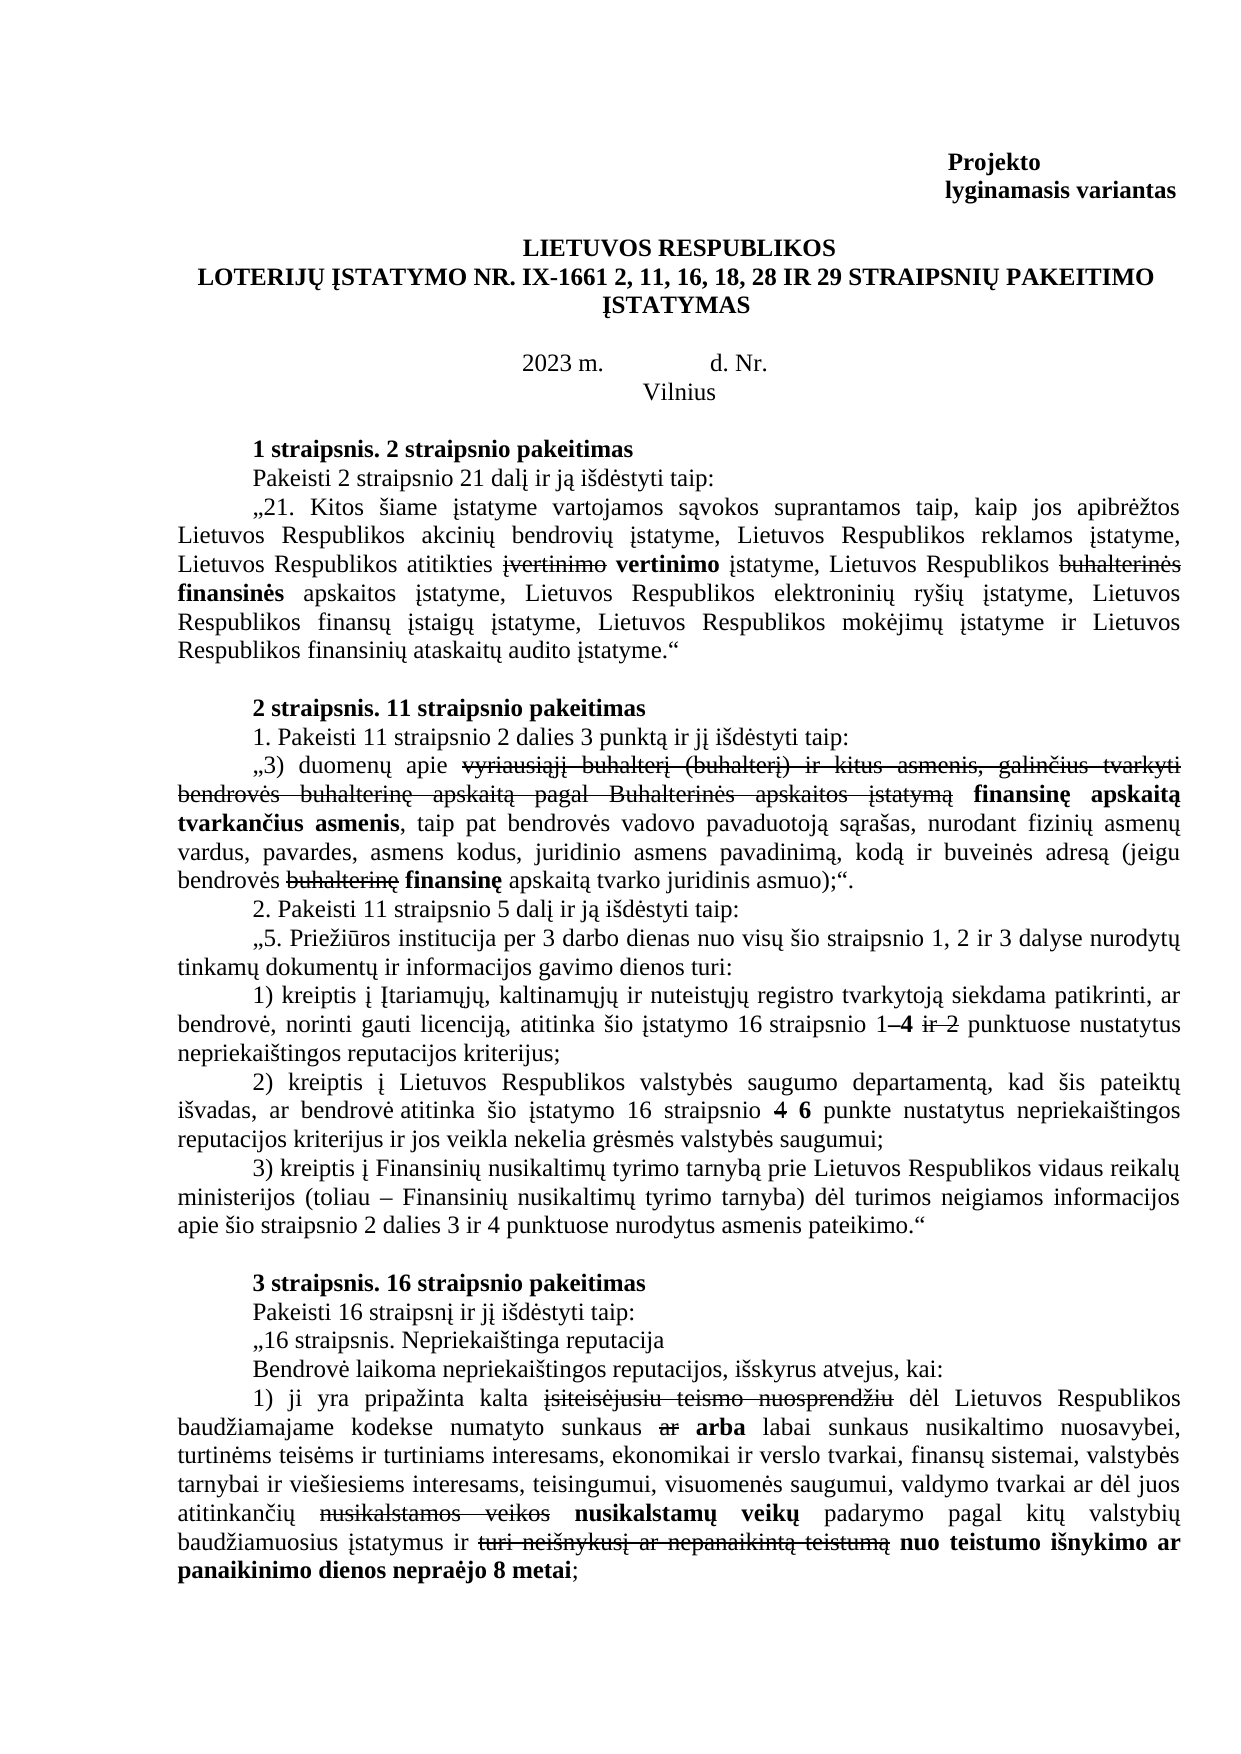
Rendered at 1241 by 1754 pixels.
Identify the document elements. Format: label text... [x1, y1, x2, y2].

text „5. Priežiūros institucija per 3 darbo dienas nuo visų šio straipsnio 1, 2 ir 3 dalyse nurodytų tinkamų dokumentų ir informacijos gavimo dienos turi: [177, 923, 1181, 981]
text 1. Pakeisti 11 straipsnio 2 dalies 3 punktą ir jį išdėstyti taip: [177, 722, 1181, 751]
text Vilnius [177, 377, 1181, 406]
text „21. Kitos šiame įstatyme vartojamos sąvokos suprantamos taip, kaip jos apibrėžtos Lietuvos Respublikos akcinių bendrovių įstatyme, Lietuvos Respublikos reklamos įstatyme, Lietuvos Respublikos atitikties įvertinimo vertinimo įstatyme, Lietuvos Respublikos buhalterinės finansinės apskaitos įstatyme, Lietuvos Respublikos elektroninių ryšių įstatyme, Lietuvos Respublikos finansų įstaigų įstatyme, Lietuvos Respublikos mokėjimų įstatyme ir Lietuvos Respublikos finansinių ataskaitų audito įstatyme.“ [177, 492, 1181, 664]
text 3 straipsnis. 16 straipsnio pakeitimas [177, 1268, 1181, 1297]
text „16 straipsnis. Nepriekaištinga reputacija [177, 1326, 1181, 1354]
text Pakeisti 2 straipsnio 21 dalį ir ją išdėstyti taip: [177, 463, 1181, 492]
text 1) kreiptis į Įtariamųjų, kaltinamųjų ir nuteistųjų registro tvarkytoją siekdama patikrinti, ar bendrovė, norinti gauti licenciją, atitinka šio įstatymo 16 straipsnio 1–4 ir 2 punktuose nustatytus nepriekaištingos reputacijos kriterijus; [177, 981, 1181, 1067]
text 1 straipsnis. 2 straipsnio pakeitimas [177, 434, 1181, 463]
text 2 straipsnis. 11 straipsnio pakeitimas [177, 693, 1181, 722]
text 3) kreiptis į Finansinių nusikaltimų tyrimo tarnybą prie Lietuvos Respublikos vidaus reikalų ministerijos (toliau – Finansinių nusikaltimų tyrimo tarnyba) dėl turimos neigiamos informacijos apie šio straipsnio 2 dalies 3 ir 4 punktuose nurodytus asmenis pateikimo.“ [177, 1153, 1181, 1239]
text Pakeisti 16 straipsnį ir jį išdėstyti taip: [177, 1297, 1181, 1326]
text 2. Pakeisti 11 straipsnio 5 dalį ir ją išdėstyti taip: [177, 894, 1181, 923]
text ĮSTATYMAS [177, 291, 1181, 319]
text Bendrovė laikoma nepriekaištingos reputacijos, išskyrus atvejus, kai: [177, 1354, 1181, 1383]
text 2) kreiptis į Lietuvos Respublikos valstybės saugumo departamentą, kad šis pateiktų išvadas, ar bendrovė atitinka šio įstatymo 16 straipsnio 4 6 punkte nustatytus nepriekaištingos reputacijos kriterijus ir jos veikla nekelia grėsmės valstybės saugumui; [177, 1067, 1181, 1153]
text 1) ji yra pripažinta kalta įsiteisėjusiu teismo nuosprendžiu dėl Lietuvos Respublikos baudžiamajame kodekse numatyto sunkaus ar arba labai sunkaus nusikaltimo nuosavybei, turtinėms teisėms ir turtiniams interesams, ekonomikai ir verslo tvarkai, finansų sistemai, valstybės tarnybai ir viešiesiems interesams, teisingumui, visuomenės saugumui, valdymo tvarkai ar dėl juos atitinkančių nusikalstamos veikos nusikalstamų veikų padarymo pagal kitų valstybių baudžiamuosius įstatymus ir turi neišnykusį ar nepanaikintą teistumą nuo teistumo išnykimo ar panaikinimo dienos nepraėjo 8 metai; [177, 1383, 1181, 1584]
text lyginamasis variantas [812, 176, 1176, 204]
text LOTERIJŲ ĮSTATYMO NR. IX-1661 2, 11, 16, 18, 28 IR 29 straipsnių pakeitimo [177, 262, 1181, 291]
text 2023 m. d. Nr. [177, 348, 1181, 377]
text Projekto [851, 147, 1176, 176]
text LIETUVOS RESPUBLIKOS [177, 233, 1181, 262]
text „3) duomenų apie vyriausiąjį buhalterį (buhalterį) ir kitus asmenis, galinčius tvarkyti bendrovės buhalterinę apskaitą pagal Buhalterinės apskaitos įstatymą finansinę apskaitą tvarkančius asmenis, taip pat bendrovės vadovo pavaduotoją sąrašas, nurodant fizinių asmenų vardus, pavardes, asmens kodus, juridinio asmens pavadinimą, kodą ir buveinės adresą (jeigu bendrovės buhalterinę finansinę apskaitą tvarko juridinis asmuo);“. [177, 751, 1181, 894]
